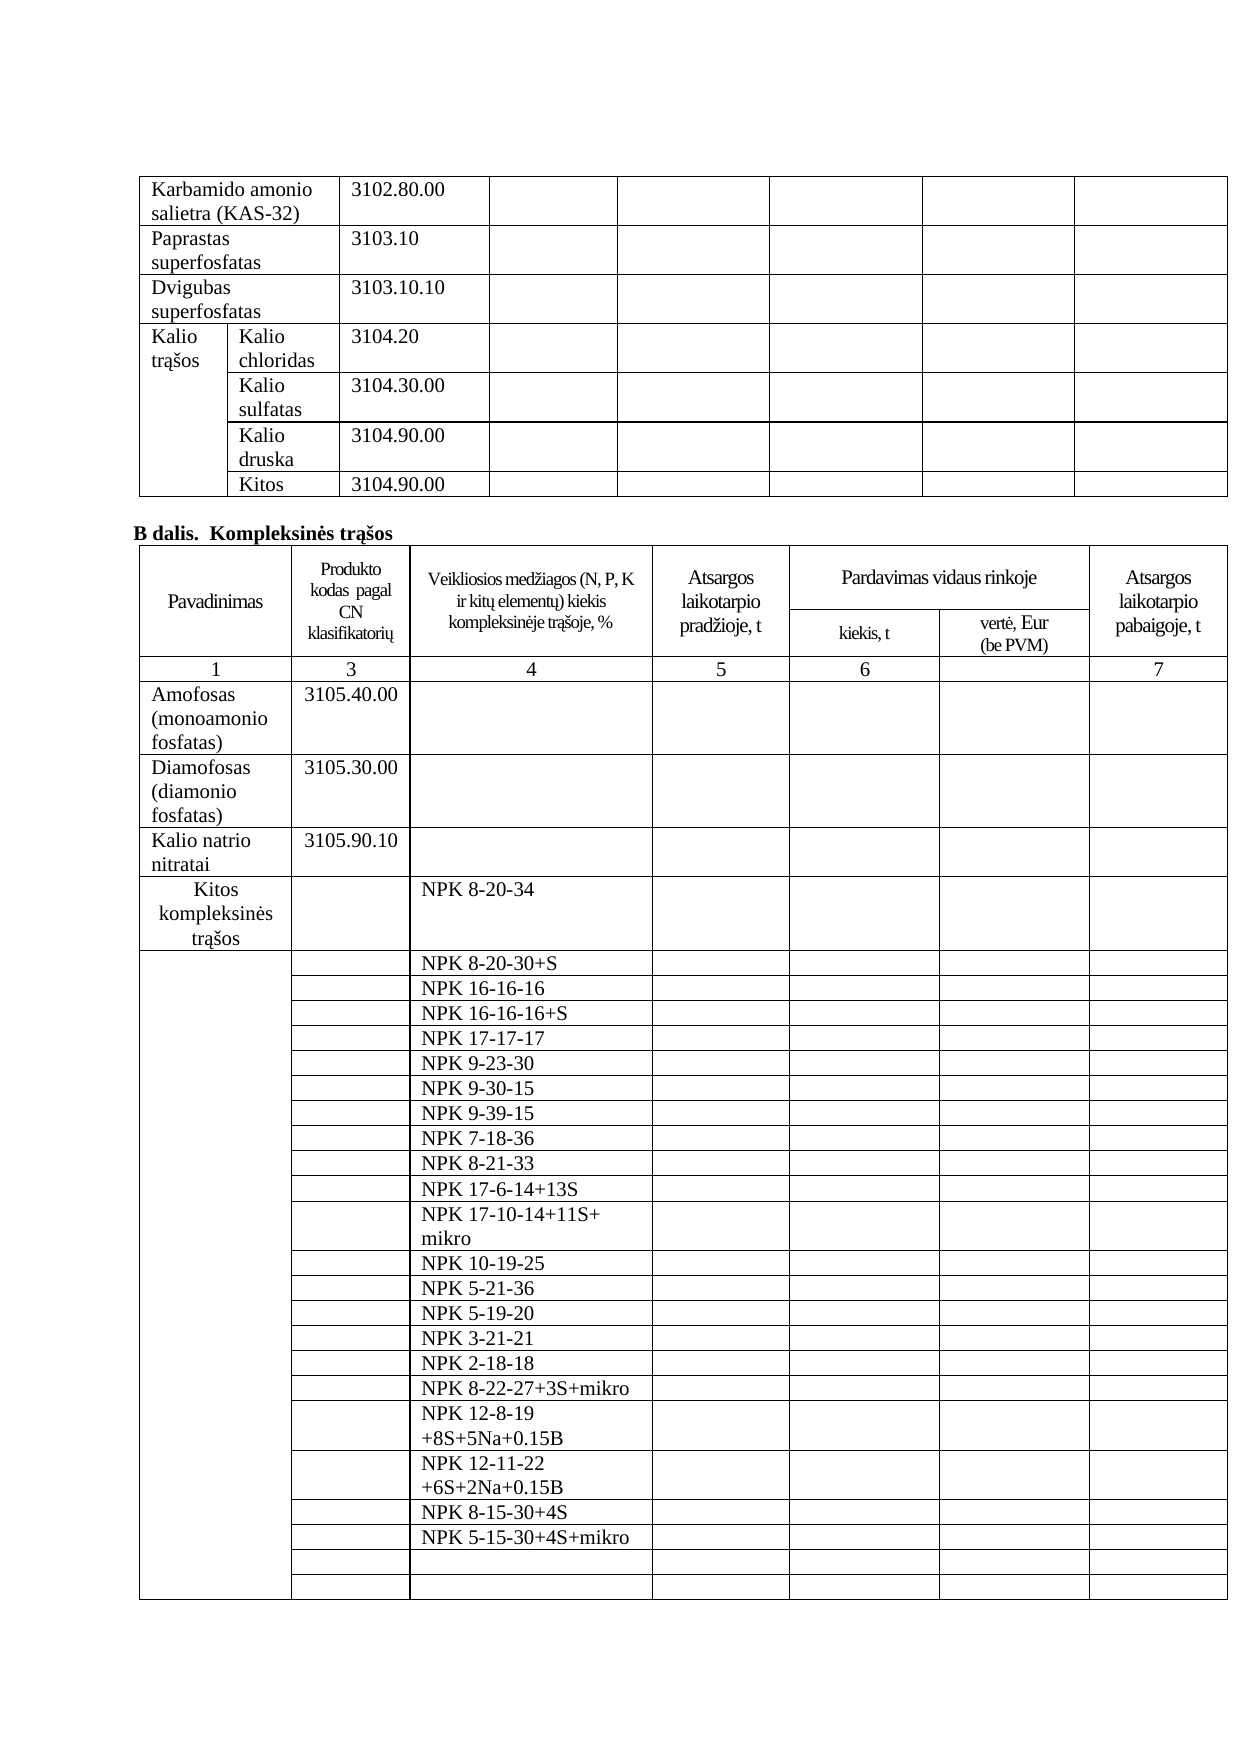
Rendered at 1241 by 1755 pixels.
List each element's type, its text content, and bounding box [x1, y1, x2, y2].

table_header Atsargos laikotarpio pradžioje, t [653, 546, 789, 656]
table_cell [940, 1051, 1089, 1075]
table_cell [1075, 226, 1227, 274]
table_cell [292, 1550, 409, 1574]
table_cell [1090, 755, 1227, 827]
table_cell 3104.90.00 [340, 472, 489, 496]
table_cell Kalio trąšos [140, 324, 227, 496]
table_cell [653, 976, 789, 1000]
table_cell [790, 1202, 939, 1250]
table_cell [653, 1401, 789, 1449]
table_cell [940, 877, 1089, 949]
table_cell [940, 1276, 1089, 1300]
table_cell [411, 1575, 652, 1599]
table_cell [940, 951, 1089, 974]
table_cell [292, 1001, 409, 1025]
table_cell Kitos kompleksinės trąšos [140, 877, 291, 949]
table_cell [790, 1151, 939, 1175]
table_cell [490, 275, 617, 323]
table_cell [923, 423, 1074, 471]
table_cell [923, 275, 1074, 323]
table_cell [790, 1026, 939, 1050]
table_cell [490, 423, 617, 471]
table_cell [790, 1051, 939, 1075]
table_cell [490, 226, 617, 274]
table_cell [490, 324, 617, 372]
table_cell [292, 1026, 409, 1050]
table_cell NPK 12-8-19 +8S+5Na+0.15B [411, 1401, 652, 1449]
table_cell 3105.40.00 [292, 682, 409, 754]
table_cell [923, 177, 1074, 225]
table_cell [940, 1351, 1089, 1375]
table_cell [618, 275, 769, 323]
table_cell Dvigubas superfosfatas [140, 275, 339, 323]
table_cell [292, 1126, 409, 1150]
table_cell NPK 8-22-27+3S+mikro [411, 1376, 652, 1400]
table_cell [292, 1351, 409, 1375]
table_cell Kalio druska [228, 423, 339, 471]
table_cell [411, 828, 652, 876]
table_cell [411, 1550, 652, 1574]
table_cell [1090, 1376, 1227, 1400]
table_cell [790, 1351, 939, 1375]
table_cell NPK 8-20-30+S [411, 951, 652, 974]
table_cell [653, 1101, 789, 1125]
table_cell 1 [140, 657, 291, 681]
table_header Veikliosios medžiagos (N, P, K ir kitų elementų) kiekis kompleksinėje trąšoje, % [411, 546, 652, 656]
table_cell NPK 8-20-34 [411, 877, 652, 949]
table_cell [411, 682, 652, 754]
table_cell [292, 1251, 409, 1275]
table_cell kiekis, t [790, 610, 939, 656]
table_cell [1090, 1001, 1227, 1025]
table_cell [292, 976, 409, 1000]
table_cell [653, 1376, 789, 1400]
table_cell [940, 1251, 1089, 1275]
table_cell [1090, 1550, 1227, 1574]
table_cell [923, 324, 1074, 372]
table_cell [1090, 1326, 1227, 1350]
table_cell [1090, 1401, 1227, 1449]
table_cell [923, 472, 1074, 496]
table_cell [940, 1401, 1089, 1449]
table_cell [653, 1251, 789, 1275]
table_cell [292, 1202, 409, 1250]
table_cell [292, 1301, 409, 1325]
table_cell [292, 1500, 409, 1524]
table_cell [618, 177, 769, 225]
table_cell [940, 1126, 1089, 1150]
table_cell [1090, 1351, 1227, 1375]
table_cell [940, 1326, 1089, 1350]
table_cell [790, 951, 939, 974]
table_cell [790, 1550, 939, 1574]
table_cell [490, 472, 617, 496]
table_cell NPK 16-16-16+S [411, 1001, 652, 1025]
table_cell [1090, 1251, 1227, 1275]
table_header Atsargos laikotarpio pabaigoje, t [1090, 546, 1227, 656]
table_cell [940, 1176, 1089, 1201]
table_cell [790, 1126, 939, 1150]
table_cell [940, 828, 1089, 876]
table_cell [653, 755, 789, 827]
table_cell [940, 657, 1089, 681]
table_cell [790, 1376, 939, 1400]
table_cell [1090, 1101, 1227, 1125]
table_cell NPK 2-18-18 [411, 1351, 652, 1375]
table_cell NPK 17-10-14+11S+ mikro [411, 1202, 652, 1250]
table_cell Diamofosas (diamonio fosfatas) [140, 755, 291, 827]
table_cell [653, 1451, 789, 1499]
table_cell [411, 755, 652, 827]
table_cell [653, 1001, 789, 1025]
table_cell [490, 373, 617, 421]
table_cell [1090, 1202, 1227, 1250]
table_cell NPK 12-11-22 +6S+2Na+0.15B [411, 1451, 652, 1499]
table_cell [940, 1550, 1089, 1574]
table_cell NPK 9-23-30 [411, 1051, 652, 1075]
table_cell NPK 5-21-36 [411, 1276, 652, 1300]
table_cell [1090, 1151, 1227, 1175]
table_cell [653, 1351, 789, 1375]
table_cell NPK 16-16-16 [411, 976, 652, 1000]
table_cell 3102.80.00 [340, 177, 489, 225]
table_cell [790, 682, 939, 754]
table_cell [1090, 1276, 1227, 1300]
table_cell 5 [653, 657, 789, 681]
table_cell [1075, 324, 1227, 372]
table_cell [653, 1326, 789, 1350]
table_cell Kalio natrio nitratai [140, 828, 291, 876]
table_cell [653, 951, 789, 974]
table_cell 3104.30.00 [340, 373, 489, 421]
table_cell [1090, 1051, 1227, 1075]
table_cell [790, 1401, 939, 1449]
table_cell 3103.10.10 [340, 275, 489, 323]
table_cell [292, 1176, 409, 1201]
table_cell [292, 1525, 409, 1549]
table_cell [292, 1076, 409, 1100]
table_cell NPK 5-15-30+4S+mikro [411, 1525, 652, 1549]
table_cell [1075, 275, 1227, 323]
text B dalis. Kompleksinės trąšos [133, 521, 1211, 545]
table_cell [653, 1301, 789, 1325]
table_cell [653, 1550, 789, 1574]
table_cell [790, 1176, 939, 1201]
table_header Pavadinimas [140, 546, 291, 656]
table_cell [940, 682, 1089, 754]
table_cell [618, 472, 769, 496]
table_cell [1090, 682, 1227, 754]
table_cell [940, 1202, 1089, 1250]
table_cell [770, 423, 922, 471]
table_cell [292, 1401, 409, 1449]
table_cell [292, 1101, 409, 1125]
table_cell [790, 1251, 939, 1275]
table_cell [770, 226, 922, 274]
table_cell NPK 5-19-20 [411, 1301, 652, 1325]
table_cell NPK 8-21-33 [411, 1151, 652, 1175]
table_cell [1090, 1126, 1227, 1150]
table_cell [940, 1301, 1089, 1325]
table_cell [653, 1126, 789, 1150]
table_cell NPK 3-21-21 [411, 1326, 652, 1350]
table_cell NPK 17-17-17 [411, 1026, 652, 1050]
table_cell [292, 1376, 409, 1400]
table_cell 3104.90.00 [340, 423, 489, 471]
table_cell [940, 755, 1089, 827]
table_cell [1090, 976, 1227, 1000]
table_cell [1075, 373, 1227, 421]
table_cell [490, 177, 617, 225]
table_cell [653, 1151, 789, 1175]
table_cell [292, 1326, 409, 1350]
table_cell [940, 1101, 1089, 1125]
table_cell NPK 17-6-14+13S [411, 1176, 652, 1201]
table_cell [940, 1026, 1089, 1050]
table_cell [1075, 177, 1227, 225]
table_cell [292, 1575, 409, 1599]
table_cell [292, 951, 409, 974]
table_cell [618, 373, 769, 421]
table_cell [653, 1176, 789, 1201]
table_cell [618, 324, 769, 372]
table_cell [940, 1076, 1089, 1100]
table_cell [653, 682, 789, 754]
table_cell [790, 1101, 939, 1125]
table_cell [1090, 951, 1227, 974]
table_cell [653, 877, 789, 949]
table_cell [653, 1575, 789, 1599]
table_cell NPK 9-39-15 [411, 1101, 652, 1125]
table_cell 7 [1090, 657, 1227, 681]
table_cell [653, 828, 789, 876]
table_cell [653, 1051, 789, 1075]
table_cell [770, 472, 922, 496]
table_cell [940, 1151, 1089, 1175]
table_cell 3105.90.10 [292, 828, 409, 876]
table_cell [770, 275, 922, 323]
table_cell [770, 324, 922, 372]
table_cell [1075, 423, 1227, 471]
table_cell [790, 877, 939, 949]
table_cell Karbamido amonio salietra (KAS-32) [140, 177, 339, 225]
table_cell [292, 1051, 409, 1075]
table_cell vertė, Eur (be PVM) [940, 610, 1089, 656]
table_cell [292, 1451, 409, 1499]
table_cell [140, 951, 291, 1599]
table_cell [790, 1276, 939, 1300]
table_cell 3103.10 [340, 226, 489, 274]
table_cell [790, 1451, 939, 1499]
table_cell 6 [790, 657, 939, 681]
table_cell NPK 7-18-36 [411, 1126, 652, 1150]
table_cell NPK 8-15-30+4S [411, 1500, 652, 1524]
table_cell [790, 1575, 939, 1599]
table_cell Paprastas superfosfatas [140, 226, 339, 274]
table_cell [790, 1326, 939, 1350]
table_cell [770, 373, 922, 421]
table_cell [790, 1001, 939, 1025]
table_cell [653, 1525, 789, 1549]
table_cell 3104.20 [340, 324, 489, 372]
table_cell [292, 877, 409, 949]
table_cell [940, 1001, 1089, 1025]
table_cell [790, 1500, 939, 1524]
table_cell [790, 1525, 939, 1549]
table_cell [1090, 1301, 1227, 1325]
table_cell [1090, 1451, 1227, 1499]
table_cell Kalio chloridas [228, 324, 339, 372]
table_cell [618, 423, 769, 471]
table_cell [923, 226, 1074, 274]
table_cell [1075, 472, 1227, 496]
table_cell [940, 1376, 1089, 1400]
table_cell [1090, 1575, 1227, 1599]
table_cell [790, 976, 939, 1000]
table_cell [1090, 1076, 1227, 1100]
table_cell Kitos [228, 472, 339, 496]
table_cell [1090, 1026, 1227, 1050]
table_cell 4 [411, 657, 652, 681]
table_cell [790, 755, 939, 827]
table_cell [292, 1151, 409, 1175]
table_cell [653, 1026, 789, 1050]
table_cell [653, 1276, 789, 1300]
table_header Produkto kodas pagal CN klasifikatorių [292, 546, 409, 656]
table_header Pardavimas vidaus rinkoje [790, 546, 1089, 609]
table_cell [940, 976, 1089, 1000]
table_cell [618, 226, 769, 274]
table_cell [923, 373, 1074, 421]
table_cell [1090, 877, 1227, 949]
table_cell Amofosas (monoamonio fosfatas) [140, 682, 291, 754]
table_cell [1090, 1176, 1227, 1201]
table_cell [940, 1451, 1089, 1499]
table_cell 3 [292, 657, 409, 681]
table_cell [292, 1276, 409, 1300]
table_cell [770, 177, 922, 225]
table_cell [790, 1076, 939, 1100]
table_cell [940, 1575, 1089, 1599]
table_cell [940, 1525, 1089, 1549]
table_cell [653, 1076, 789, 1100]
table_cell [790, 828, 939, 876]
table_cell [1090, 1500, 1227, 1524]
table_cell [940, 1500, 1089, 1524]
table_cell Kalio sulfatas [228, 373, 339, 421]
table_cell [790, 1301, 939, 1325]
table_cell NPK 10-19-25 [411, 1251, 652, 1275]
table_cell NPK 9-30-15 [411, 1076, 652, 1100]
table_cell 3105.30.00 [292, 755, 409, 827]
table_cell [653, 1500, 789, 1524]
table_cell [653, 1202, 789, 1250]
table_cell [1090, 828, 1227, 876]
table_cell [1090, 1525, 1227, 1549]
